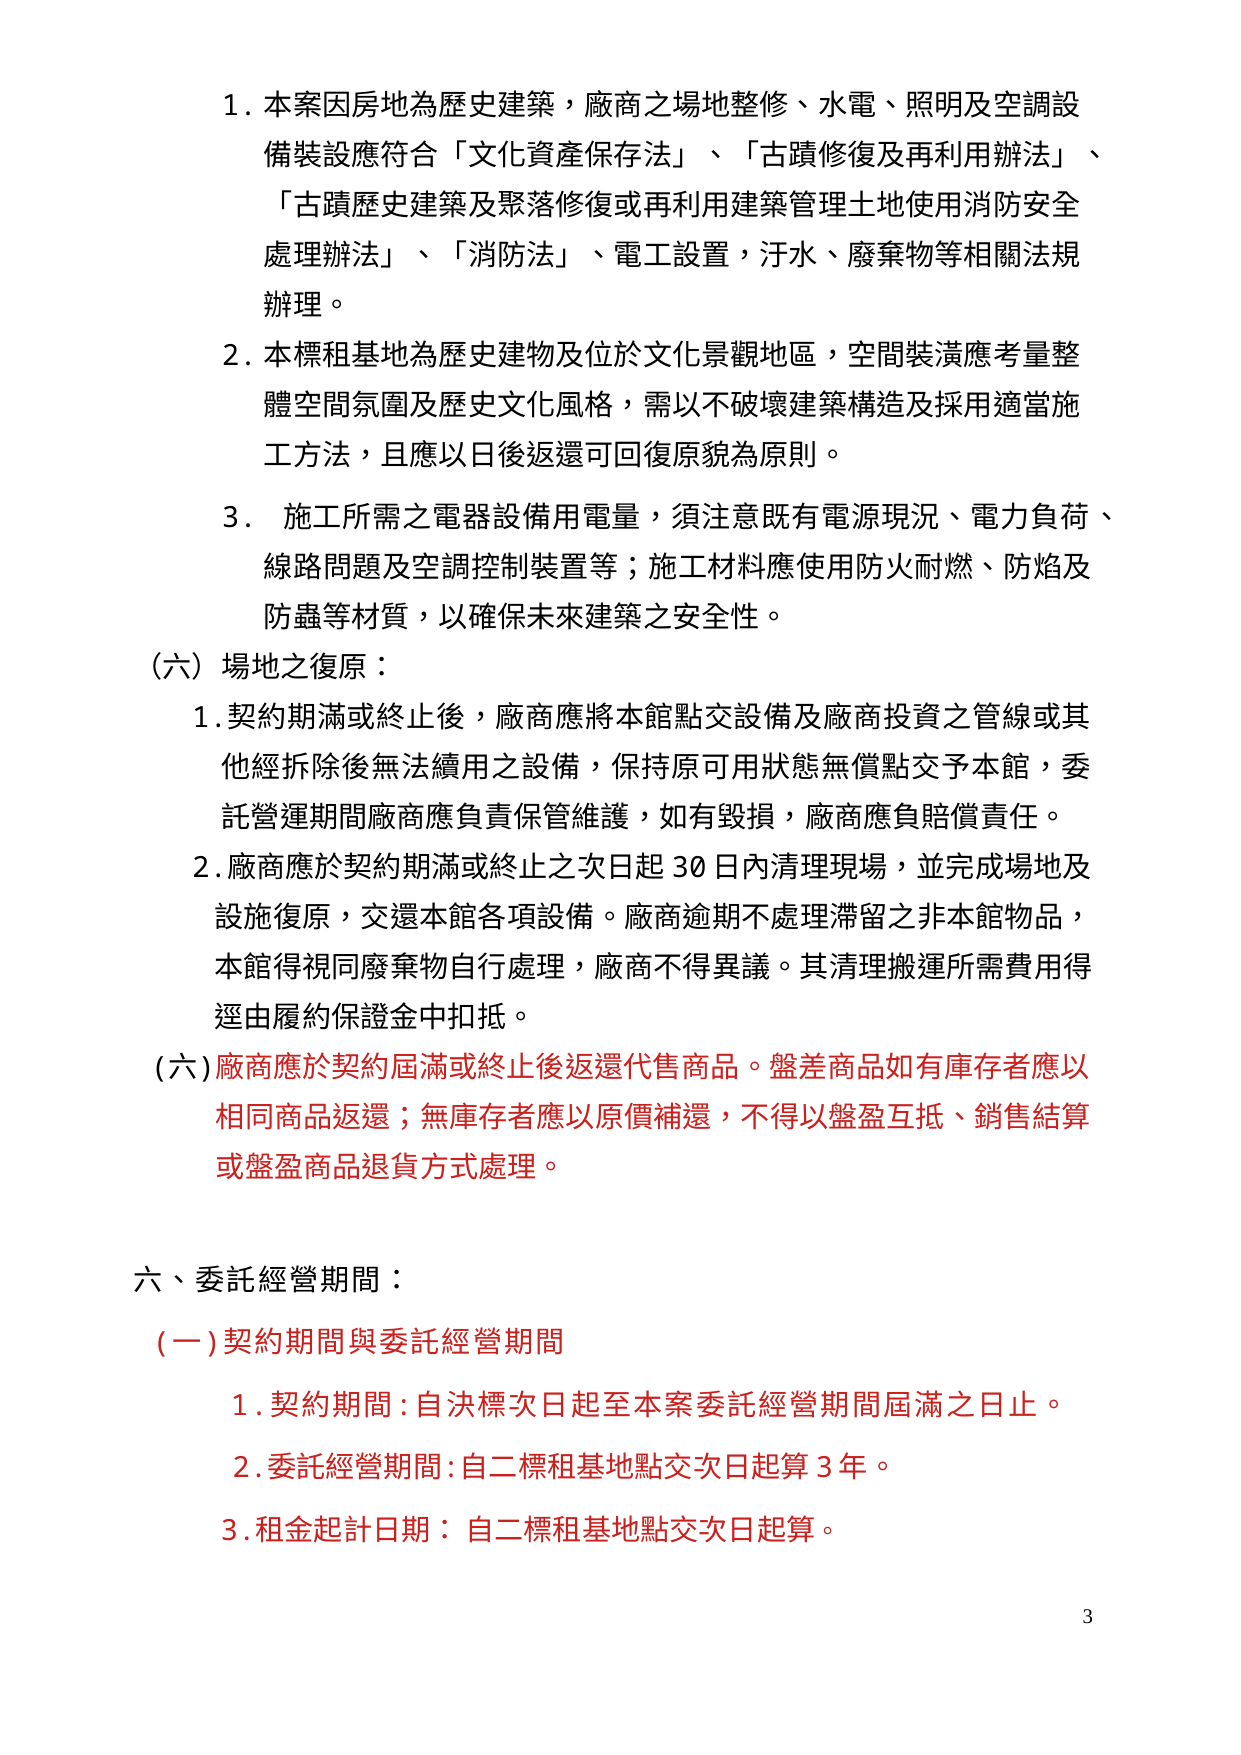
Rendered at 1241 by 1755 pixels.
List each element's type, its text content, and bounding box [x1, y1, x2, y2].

text 2.廠商應於契約期滿或終止之次日起30日內清理現場，並完成場地及設施復原，交還本館各項設備。廠商逾期不處理滯留之非本館物品，本館得視同廢棄物自行處理，廠商不得異議。其清理搬運所需費用得逕由履約保證金中扣抵。 [192, 837, 1093, 1037]
list 本案因房地為歷史建築，廠商之場地整修、水電、照明及空調設備裝設應符合「文化資產保存法」、「古蹟修復及再利用辦法」、「古蹟歷史建築及聚落修復或再利用建築管理土地使用消防安全處理辦法」、「消防法」、電工設置，汙水、廢棄物等相關法規辦理。 [222, 75, 1093, 325]
list 本標租基地為歷史建物及位於文化景觀地區，空間裝潢應考量整體空間氛圍及歷史文化風格，需以不破壞建築構造及採用適當施工方法，且應以日後返還可回復原貌為原則。 [222, 325, 1093, 475]
text (一)契約期間與委託經營期間 [133, 1312, 1093, 1362]
text 1.契約期滿或終止後，廠商應將本館點交設備及廠商投資之管線或其他經拆除後無法續用之設備，保持原可用狀態無償點交予本館，委託營運期間廠商應負責保管維護，如有毀損，廠商應負賠償責任。 [192, 687, 1093, 837]
text 1.契約期間:自決標次日起至本案委託經營期間屆滿之日止。 [133, 1375, 1093, 1425]
list 場地之復原： [133, 637, 1093, 687]
text (六)廠商應於契約屆滿或終止後返還代售商品。盤差商品如有庫存者應以相同商品返還；無庫存者應以原價補還，不得以盤盈互抵、銷售結算或盤盈商品退貨方式處理。 [151, 1037, 1093, 1187]
text 2.委託經營期間:自二標租基地點交次日起算3年。 [127, 1437, 1093, 1487]
text 六、委託經營期間： [133, 1250, 1093, 1300]
list 施工所需之電器設備用電量，須注意既有電源現況、電力負荷、線路問題及空調控制裝置等；施工材料應使用防火耐燃、防焰及防蟲等材質，以確保未來建築之安全性。 [222, 487, 1093, 637]
text 3.租金起計日期： 自二標租基地點交次日起算。 [133, 1500, 1093, 1550]
